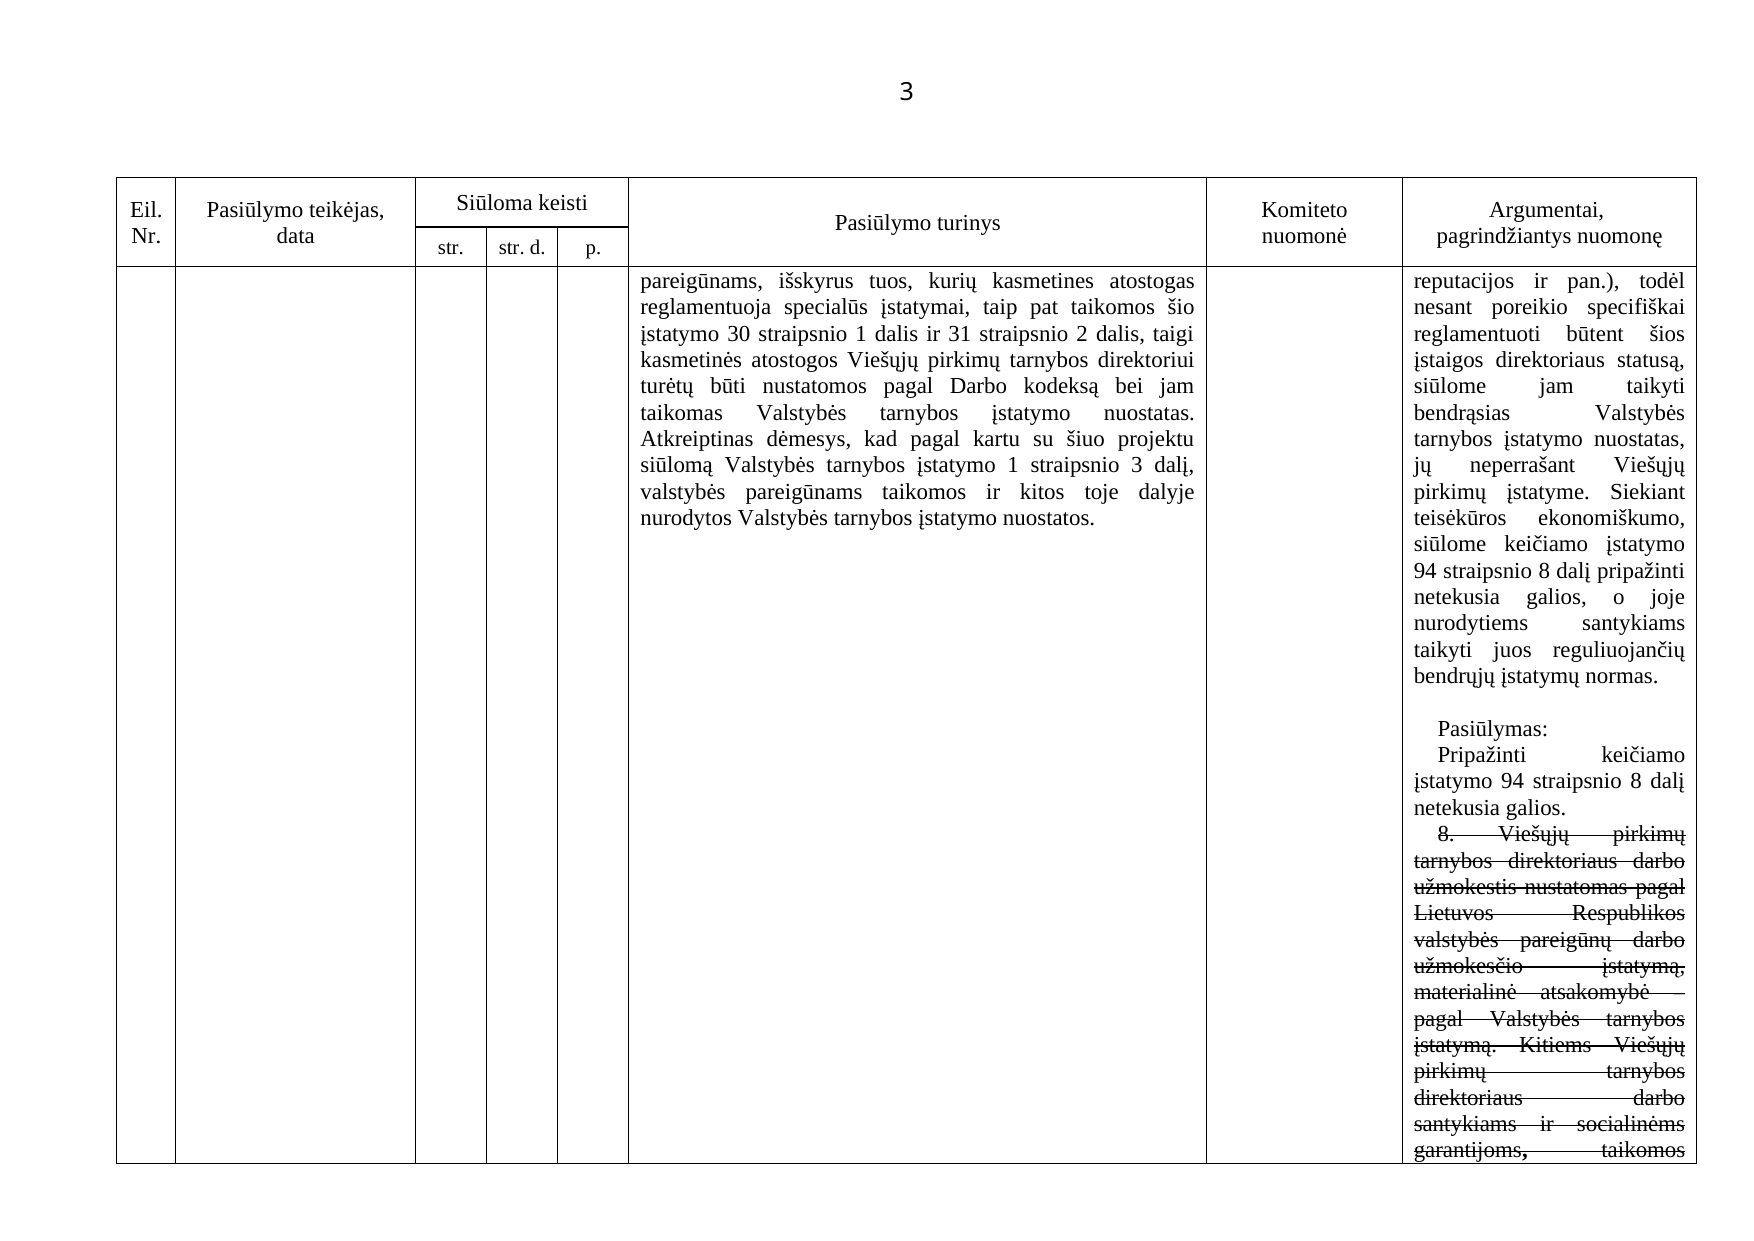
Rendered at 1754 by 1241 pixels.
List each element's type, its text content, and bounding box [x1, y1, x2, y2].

table_cell [416, 267, 486, 1163]
table_cell [558, 267, 628, 1163]
table_header Komiteto nuomonė [1207, 178, 1402, 266]
table_cell pareigūnams, išskyrus tuos, kurių kasmetines atostogas reglamentuoja specialūs įstatymai, taip pat taikomos šio įstatymo 30 straipsnio 1 dalis ir 31 straipsnio 2 dalis, taigi kasmetinės atostogos Viešųjų pirkimų tarnybos direktoriui turėtų būti nustatomos pagal Darbo kodeksą bei jam taikomas Valstybės tarnybos įstatymo nuostatas. Atkreiptinas dėmesys, kad pagal kartu su šiuo projektu siūlomą Valstybės tarnybos įstatymo 1 straipsnio 3 dalį, valstybės pareigūnams taikomos ir kitos toje dalyje nurodytos Valstybės tarnybos įstatymo nuostatos. [629, 267, 1206, 1163]
table_header Argumentai, pagrindžiantys nuomonę [1403, 178, 1696, 266]
table_cell reputacijos ir pan.), todėl nesant poreikio specifiškai reglamentuoti būtent šios įstaigos direktoriaus statusą, siūlome jam taikyti bendrąsias Valstybės tarnybos įstatymo nuostatas, jų neperrašant Viešųjų pirkimų įstatyme. Siekiant teisėkūros ekonomiškumo, siūlome keičiamo įstatymo 94 straipsnio 8 dalį pripažinti netekusia galios, o joje nurodytiems santykiams taikyti juos reguliuojančių bendrųjų įstatymų normas. Pasiūlymas: Pripažinti keičiamo įstatymo 94 straipsnio 8 dalį netekusia galios. 8. Viešųjų pirkimų tarnybos direktoriaus darbo užmokestis nustatomas pagal Lietuvos Respublikos valstybės pareigūnų darbo užmokesčio įstatymą, materialinė atsakomybė – pagal Valstybės tarnybos įstatymą. Kitiems Viešųjų pirkimų tarnybos direktoriaus darbo santykiams ir socialinėms garantijoms, taikomos [1403, 267, 1696, 1163]
table_cell [176, 267, 415, 1163]
table_header Siūloma keisti [416, 178, 628, 226]
table_cell p. [558, 228, 628, 266]
table_cell [1207, 267, 1402, 1163]
table_cell str. d. [487, 228, 557, 266]
table_cell str. [416, 228, 486, 266]
table_header Eil. Nr. [117, 178, 175, 266]
table_header Pasiūlymo teikėjas, data [176, 178, 415, 266]
table_cell [487, 267, 557, 1163]
table_cell [117, 267, 175, 1163]
table_header Pasiūlymo turinys [629, 178, 1206, 266]
